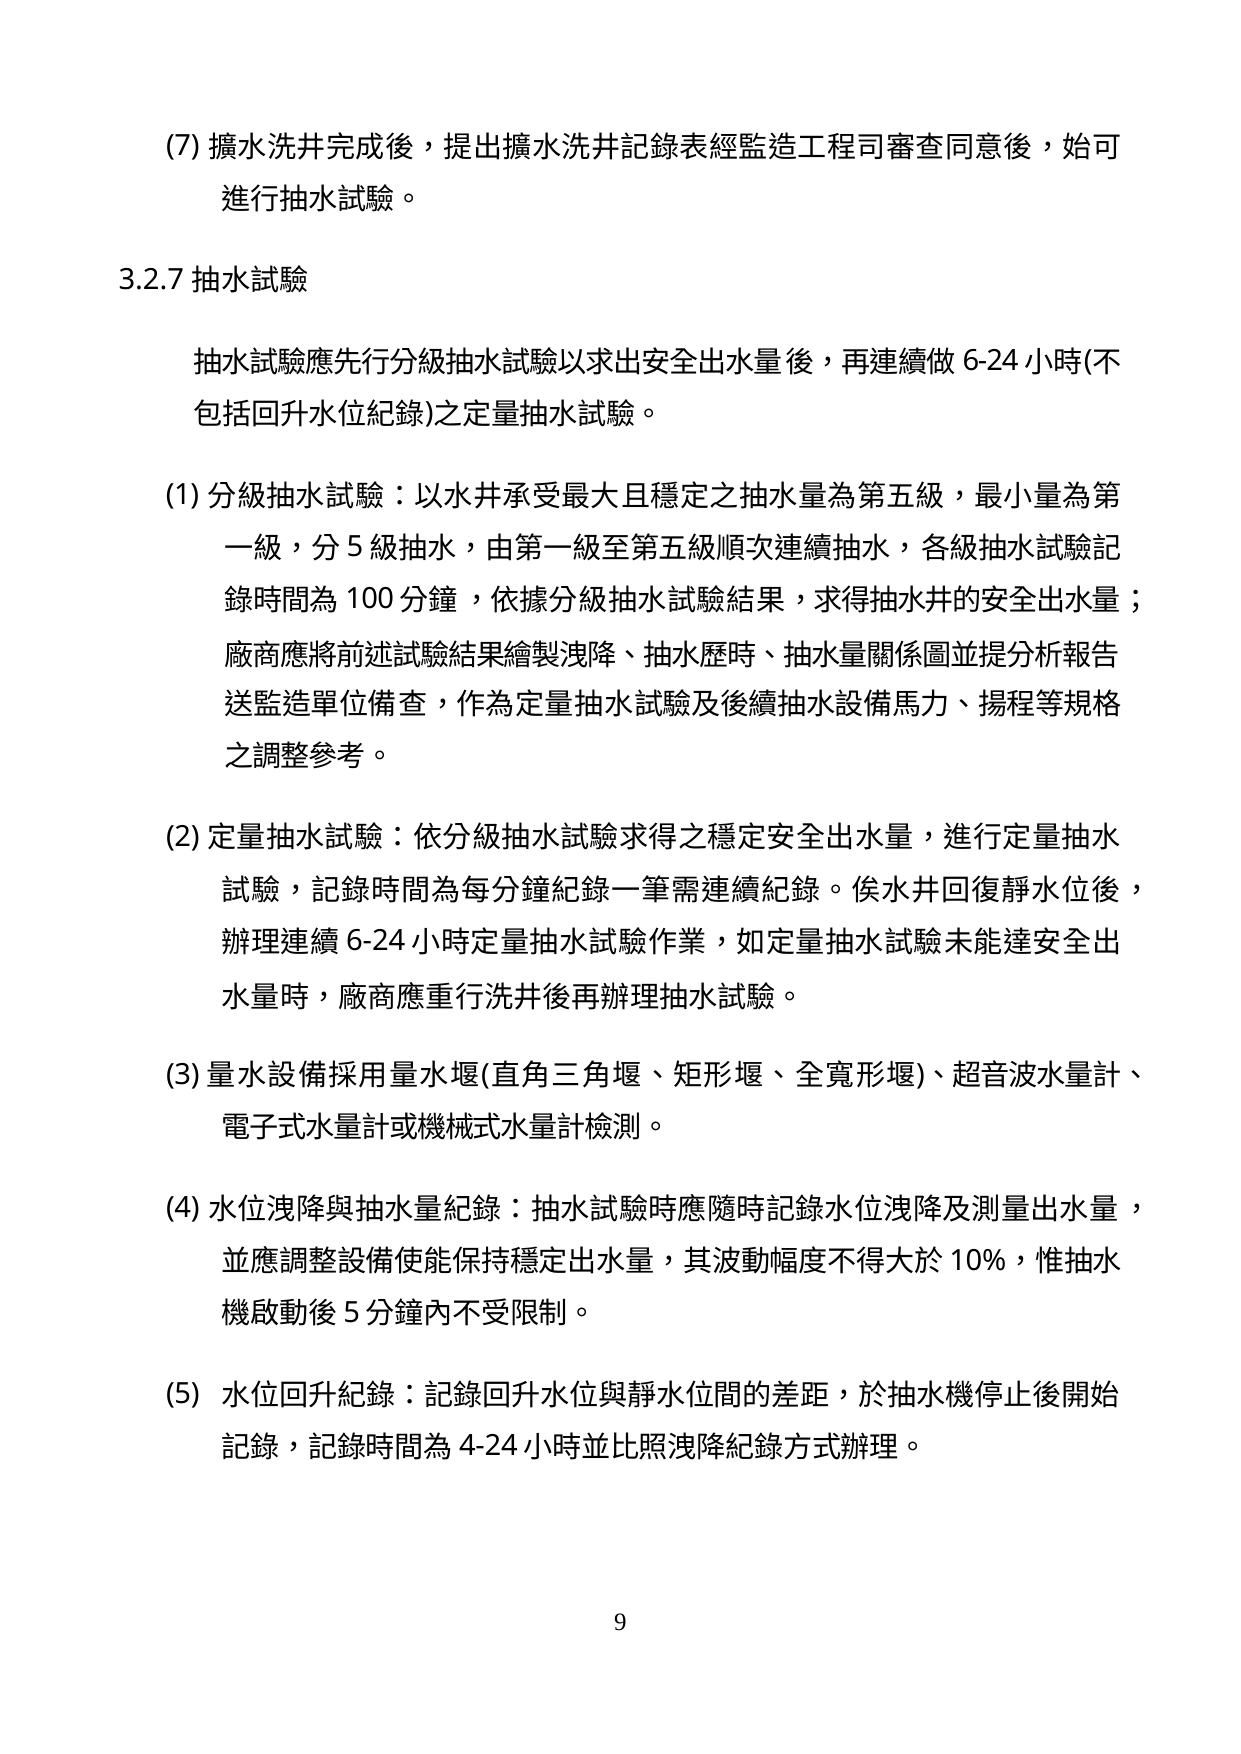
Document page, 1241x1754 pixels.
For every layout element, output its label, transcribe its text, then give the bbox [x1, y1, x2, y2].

text (4) 水位洩降與抽水量紀錄：抽水試驗時應隨時記錄水位洩降及測量出水量，並應調整設備使能保持穩定出水量，其波動幅度不得大於10%，惟抽水機啟動後5分鐘內不受限制。 [166, 1181, 1122, 1337]
text 抽水試驗應先行分級抽水試驗以求出安全出水量後，再連續做6-24小時(不包括回升水位紀錄)之定量抽水試驗。 [193, 333, 1122, 438]
text (1) 分級抽水試驗：以水井承受最大且穩定之抽水量為第五級，最小量為第一級，分5級抽水，由第一級至第五級順次連續抽水，各級抽水試驗記錄時間為100分鐘 ，依據分級抽水試驗結果，求得抽水井的安全出水量；廠商應將前述試驗結果繪製洩降、抽水歷時、抽水量關係圖並提分析報告送監造單位備查，作為定量抽水試驗及後續抽水設備馬力、揚程等規格之調整參考。 [166, 467, 1122, 780]
text (5) 水位回升紀錄：記錄回升水位與靜水位間的差距，於抽水機停止後開始記錄，記錄時間為 4-24小時並比照洩降紀錄方式辦理。 [166, 1366, 1122, 1471]
text (2) 定量抽水試驗：依分級抽水試驗求得之穩定安全出水量，進行定量抽水試驗，記錄時間為每分鐘紀錄一筆需連續紀錄。俟水井回復靜水位後，辦理連續6-24小時定量抽水試驗作業，如定量抽水試驗未能達安全出水量時，廠商應重行洗井後再辦理抽水試驗。 [166, 809, 1122, 1017]
text (3) 量水設備採用量水堰(直角三角堰、矩形堰、全寬形堰)、超音波水量計、電子式水量計或機械式水量計檢測。 [166, 1047, 1122, 1151]
text 3.2.7 抽水試驗 [118, 252, 1122, 304]
text (7) 擴水洗井完成後，提出擴水洗井記錄表經監造工程司審查同意後，始可進行抽水試驗。 [166, 118, 1122, 222]
